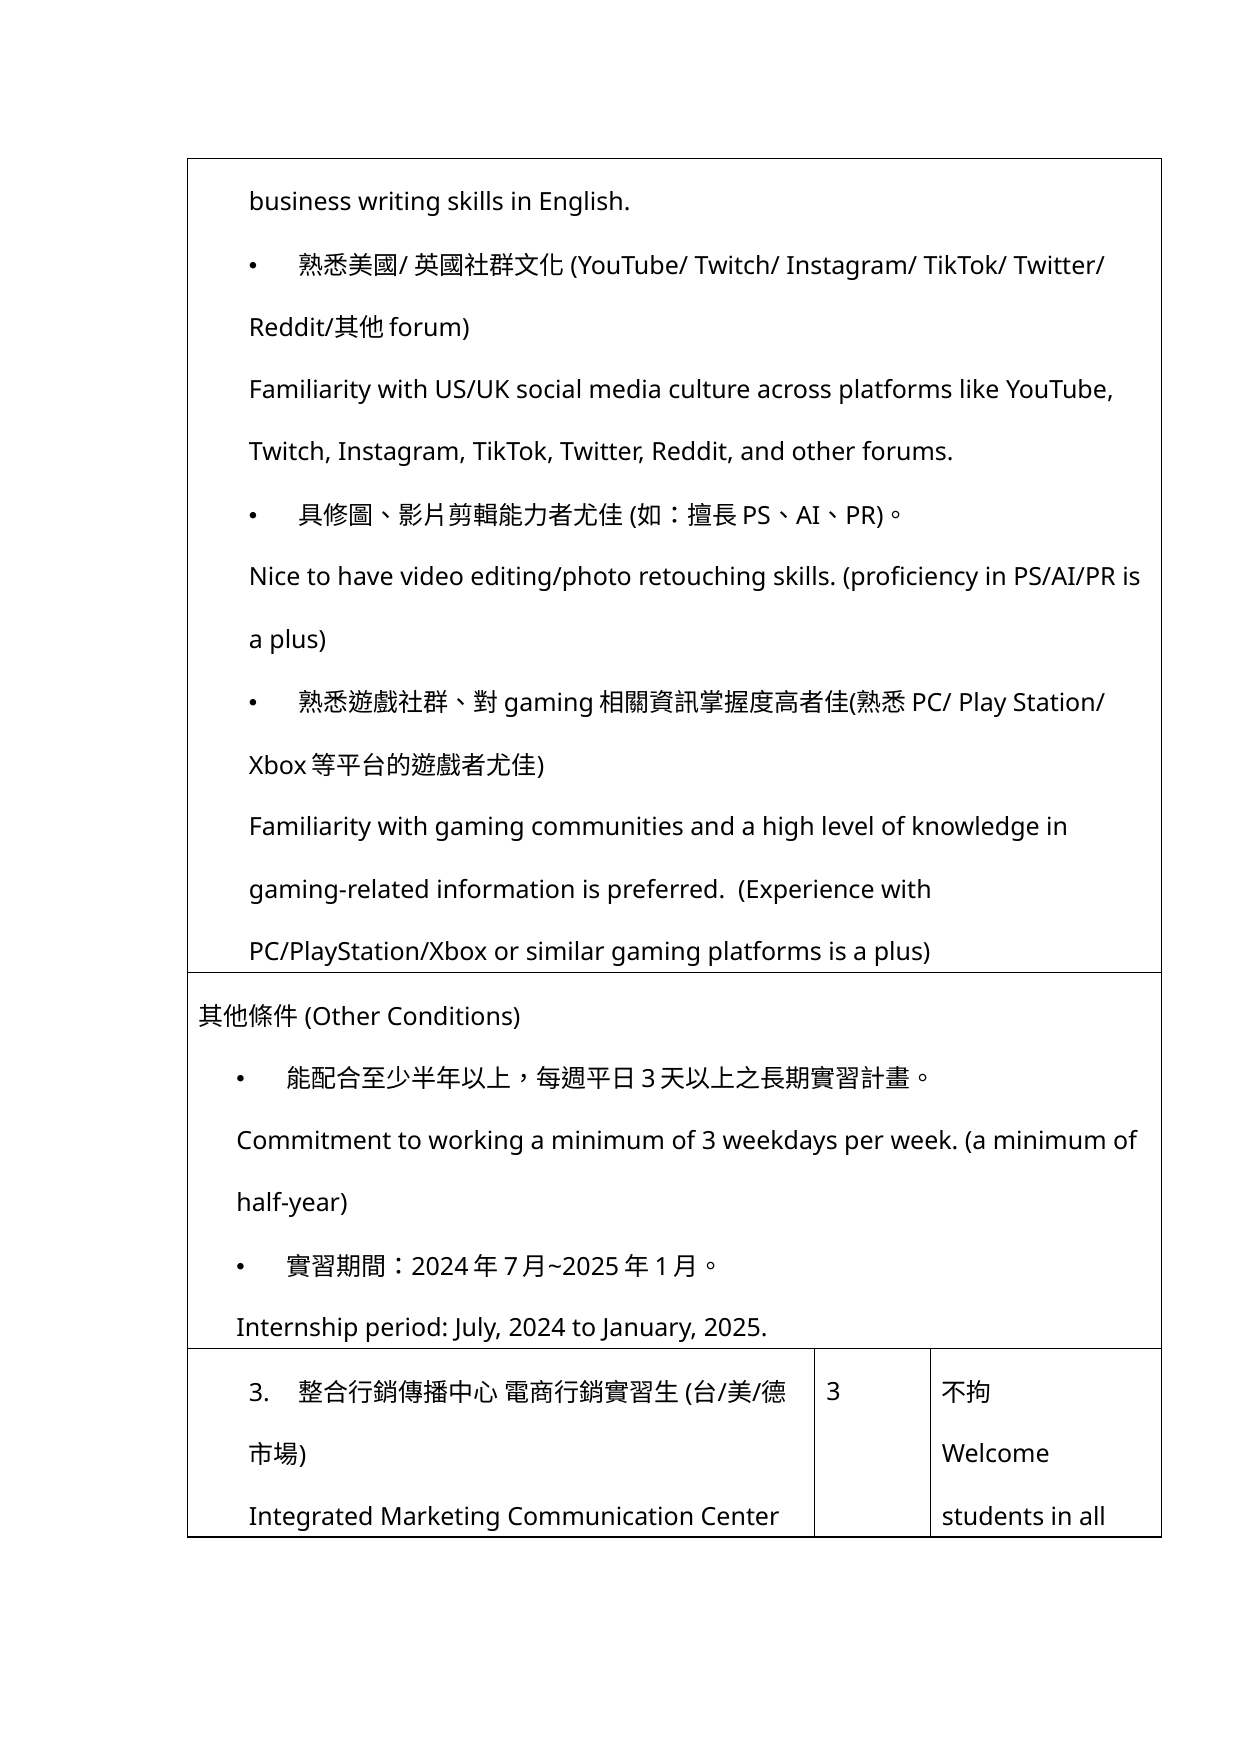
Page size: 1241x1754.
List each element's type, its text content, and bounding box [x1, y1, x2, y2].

table_cell business writing skills in English. 熟悉美國/ 英國社群文化 (YouTube/ Twitch/ Instagram/ TikTok/ Twitter/ Reddit/其他forum) Familiarity with US/UK social media culture across platforms like YouTube, Twitch, Instagram, TikTok, Twitter, Reddit, and other forums. 具修圖、影片剪輯能力者尤佳 (如：擅長PS、AI、PR)。 Nice to have video editing/photo retouching skills. (proficiency in PS/AI/PR is a plus) 熟悉遊戲社群、對gaming相關資訊掌握度高者佳(熟悉PC/ Play Station/ Xbox等平台的遊戲者尤佳) Familiarity with gaming communities and a high level of knowledge in gaming-related information is preferred. (Experience with PC/PlayStation/Xbox or similar gaming platforms is a plus) [188, 159, 1161, 972]
table_cell 3 [815, 1349, 930, 1536]
table_cell 其他條件 (Other Conditions) 能配合至少半年以上，每週平日3天以上之長期實習計畫。 Commitment to working a minimum of 3 weekdays per week. (a minimum of half-year) 實習期間：2024年7月~2025年1月。 Internship period: July, 2024 to January, 2025. [188, 973, 1161, 1348]
table_cell 不拘 Welcome students in all [931, 1349, 1161, 1536]
table_cell 整合行銷傳播中心 電商行銷實習生 (台/美/德市場) Integrated Marketing Communication Center [188, 1349, 814, 1536]
